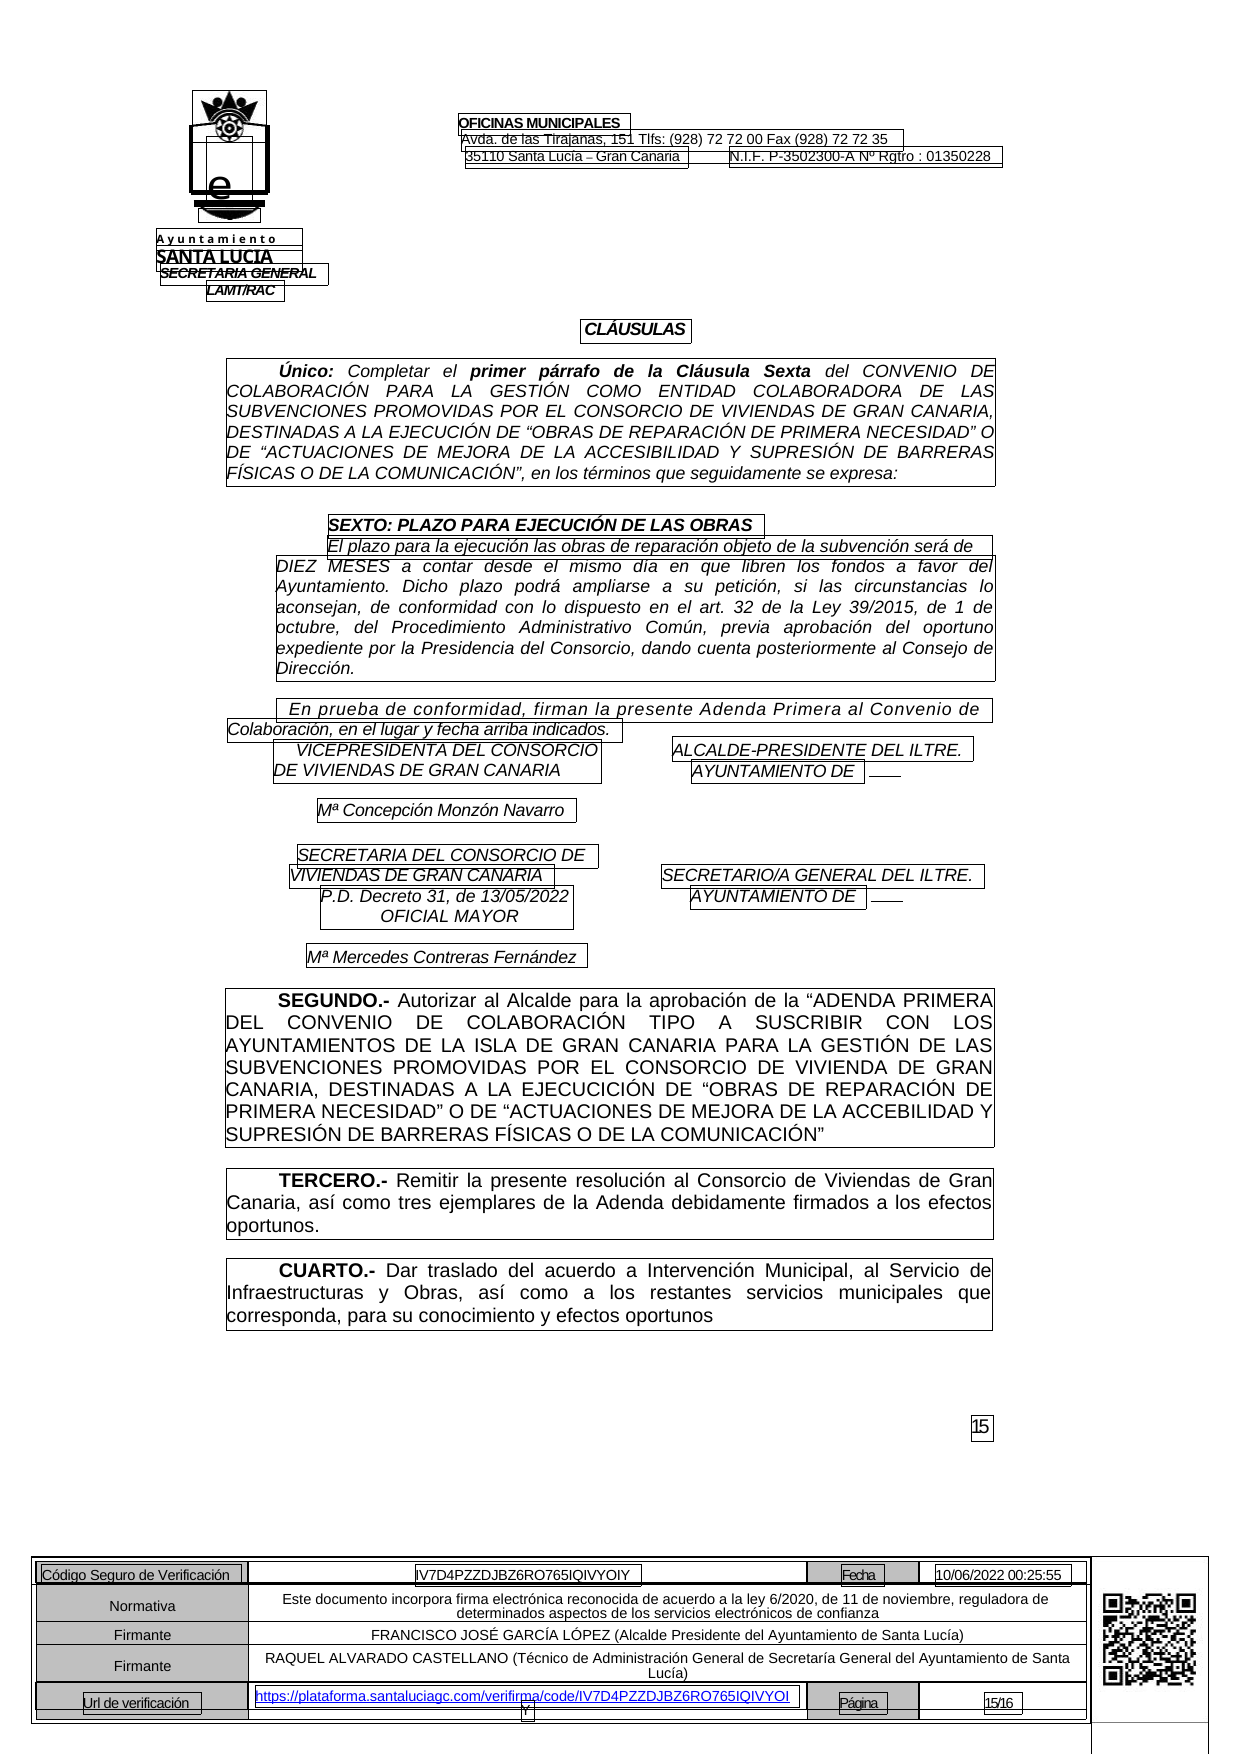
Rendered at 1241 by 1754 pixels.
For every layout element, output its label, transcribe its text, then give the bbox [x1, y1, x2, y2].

text VICEPRESIDENTA DEL CONSORCIO DE VIVIENDAS DE GRAN CANARIA [274, 740, 601, 781]
text P.D. Decreto 31, de 13/05/2022 OFICIAL MAYOR [321, 886, 573, 927]
text LAMT/RAC [207, 282, 284, 299]
text Avda. de las Tirajanas, 151 Tlfs: (928) 72 72 00 Fax (928) 72 72 35 [462, 131, 903, 148]
text N.I.F. P-3502300-A Nº Rgtro : 01350228 [730, 148, 1002, 163]
text Mª Mercedes Contreras Fernández [307, 947, 587, 967]
text Código Seguro de Verificación [42, 1566, 241, 1583]
text 10/06/2022 00:25:55 [936, 1566, 1071, 1583]
text 15/16 [985, 1694, 1022, 1711]
text SEXTO: PLAZO PARA EJECUCIÓN DE LAS OBRAS [329, 516, 764, 535]
text TERCERO.- Remitir la presente resolución al Consorcio de Viviendas de Gran Canaria, así como tres ejemplares de la Adenda debidamente firmados a los efectos oportunos. [227, 1169, 993, 1237]
text e [207, 137, 252, 190]
text [207, 195, 252, 200]
text Url de verificación [84, 1694, 201, 1711]
text ALCALDE-PRESIDENTE DEL ILTRE. [673, 740, 973, 760]
table_cell Firmante [37, 1645, 248, 1681]
text DIEZ MESES a contar desde el mismo día en que libren los fondos a favor del Ayuntamiento. Dicho plazo podrá ampliarse a su petición, si las circunstancias lo aconsejan, de conformidad con lo dispuesto en el art. 32 de la Ley 39/2015, de 1 de octubre, del Procedimiento Administrativo Común, previa aprobación del oportuno expediente por la Presidencia del Consorcio, dando cuenta posteriormente al Consejo de Dirección. [277, 556, 995, 679]
text AYUNTAMIENTO DE [692, 763, 864, 781]
table_cell FRANCISCO JOSÉ GARCÍA LÓPEZ (Alcalde Presidente del Ayuntamiento de Santa Lucía) [249, 1622, 1086, 1644]
text Y [522, 1702, 534, 1719]
text 15 [972, 1416, 993, 1438]
text IV7D4PZZDJBZ6RO765IQIVYOIY [416, 1566, 641, 1583]
text SECRETARIO/A GENERAL DEL ILTRE. [662, 865, 984, 886]
text AYUNTAMIENTO DE [691, 888, 866, 906]
picture [199, 209, 260, 220]
text SECRETARIA DEL CONSORCIO DE [298, 845, 598, 865]
text SEGUNDO.- Autorizar al Alcalde para la aprobación de la “ADENDA PRIMERA DEL CONVENIO DE COLABORACIÓN TIPO A SUSCRIBIR CON LOS AYUNTAMIENTOS DE LA ISLA DE GRAN CANARIA PARA LA GESTIÓN DE LAS SUBVENCIONES PROMOVIDAS POR EL CONSORCIO DE VIVIENDA DE GRAN CANARIA, DESTINADAS A LA EJECUCICIÓN DE “OBRAS DE REPARACIÓN DE PRIMERA NECESIDAD” O DE “ACTUACIONES DE MEJORA DE LA ACCEBILIDAD Y SUPRESIÓN DE BARRERAS FÍSICAS O DE LA COMUNICACIÓN” [226, 989, 994, 1146]
text Fecha [842, 1566, 884, 1583]
text CLÁUSULAS [581, 320, 691, 340]
text En prueba de conformidad, firman la presente Adenda Primera al Convenio de [277, 699, 992, 719]
table_header Normativa [37, 1585, 248, 1621]
text SANTA LUCIA [157, 246, 302, 263]
table_cell RAQUEL ALVARADO CASTELLANO (Técnico de Administración General de Secretaría General del Ayuntamiento de Santa Lucía) [249, 1645, 1086, 1681]
picture [193, 91, 266, 142]
text 35110 Santa Lucía – Gran Canaria [466, 148, 688, 163]
text https://plataforma.santaluciagc.com/verifirma/code/IV7D4PZZDJBZ6RO765IQIVYOI [256, 1687, 799, 1704]
text OFICINAS MUNICIPALES [459, 115, 630, 132]
text Único: Completar el primer párrafo de la Cláusula Sexta del CONVENIO DE COLABORACIÓN PARA LA GESTIÓN COMO ENTIDAD COLABORADORA DE LAS SUBVENCIONES PROMOVIDAS POR EL CONSORCIO DE VIVIENDAS DE GRAN CANARIA, DESTINADAS A LA EJECUCIÓN DE “OBRAS DE REPARACIÓN DE PRIMERA NECESIDAD” O DE “ACTUACIONES DE MEJORA DE LA ACCESIBILIDAD Y SUPRESIÓN DE BARRERAS FÍSICAS O DE LA COMUNICACIÓN”, en los términos que seguidamente se expresa: [227, 361, 995, 483]
text Colaboración, en el lugar y fecha arriba indicados. [228, 719, 622, 740]
table_header Este documento incorpora firma electrónica reconocida de acuerdo a la ley 6/2020, de 11 de noviembre, reguladora de determinados aspectos de los servicios electrónicos de confianza [249, 1585, 1086, 1621]
text CUARTO.- Dar traslado del acuerdo a Intervención Municipal, al Servicio de Infraestructuras y Obras, así como a los restantes servicios municipales que corresponda, para su conocimiento y efectos oportunos [227, 1259, 992, 1327]
text El plazo para la ejecución las obras de reparación objeto de la subvención será de [328, 536, 992, 555]
text Mª Concepción Monzón Navarro [318, 801, 576, 821]
text Ayuntamiento [157, 230, 302, 245]
text VIVIENDAS DE GRAN CANARIA [290, 865, 554, 886]
table_cell Firmante [37, 1622, 248, 1644]
text Página [840, 1694, 887, 1711]
text SECRETARIA GENERAL [161, 266, 328, 282]
picture [1092, 1557, 1208, 1754]
